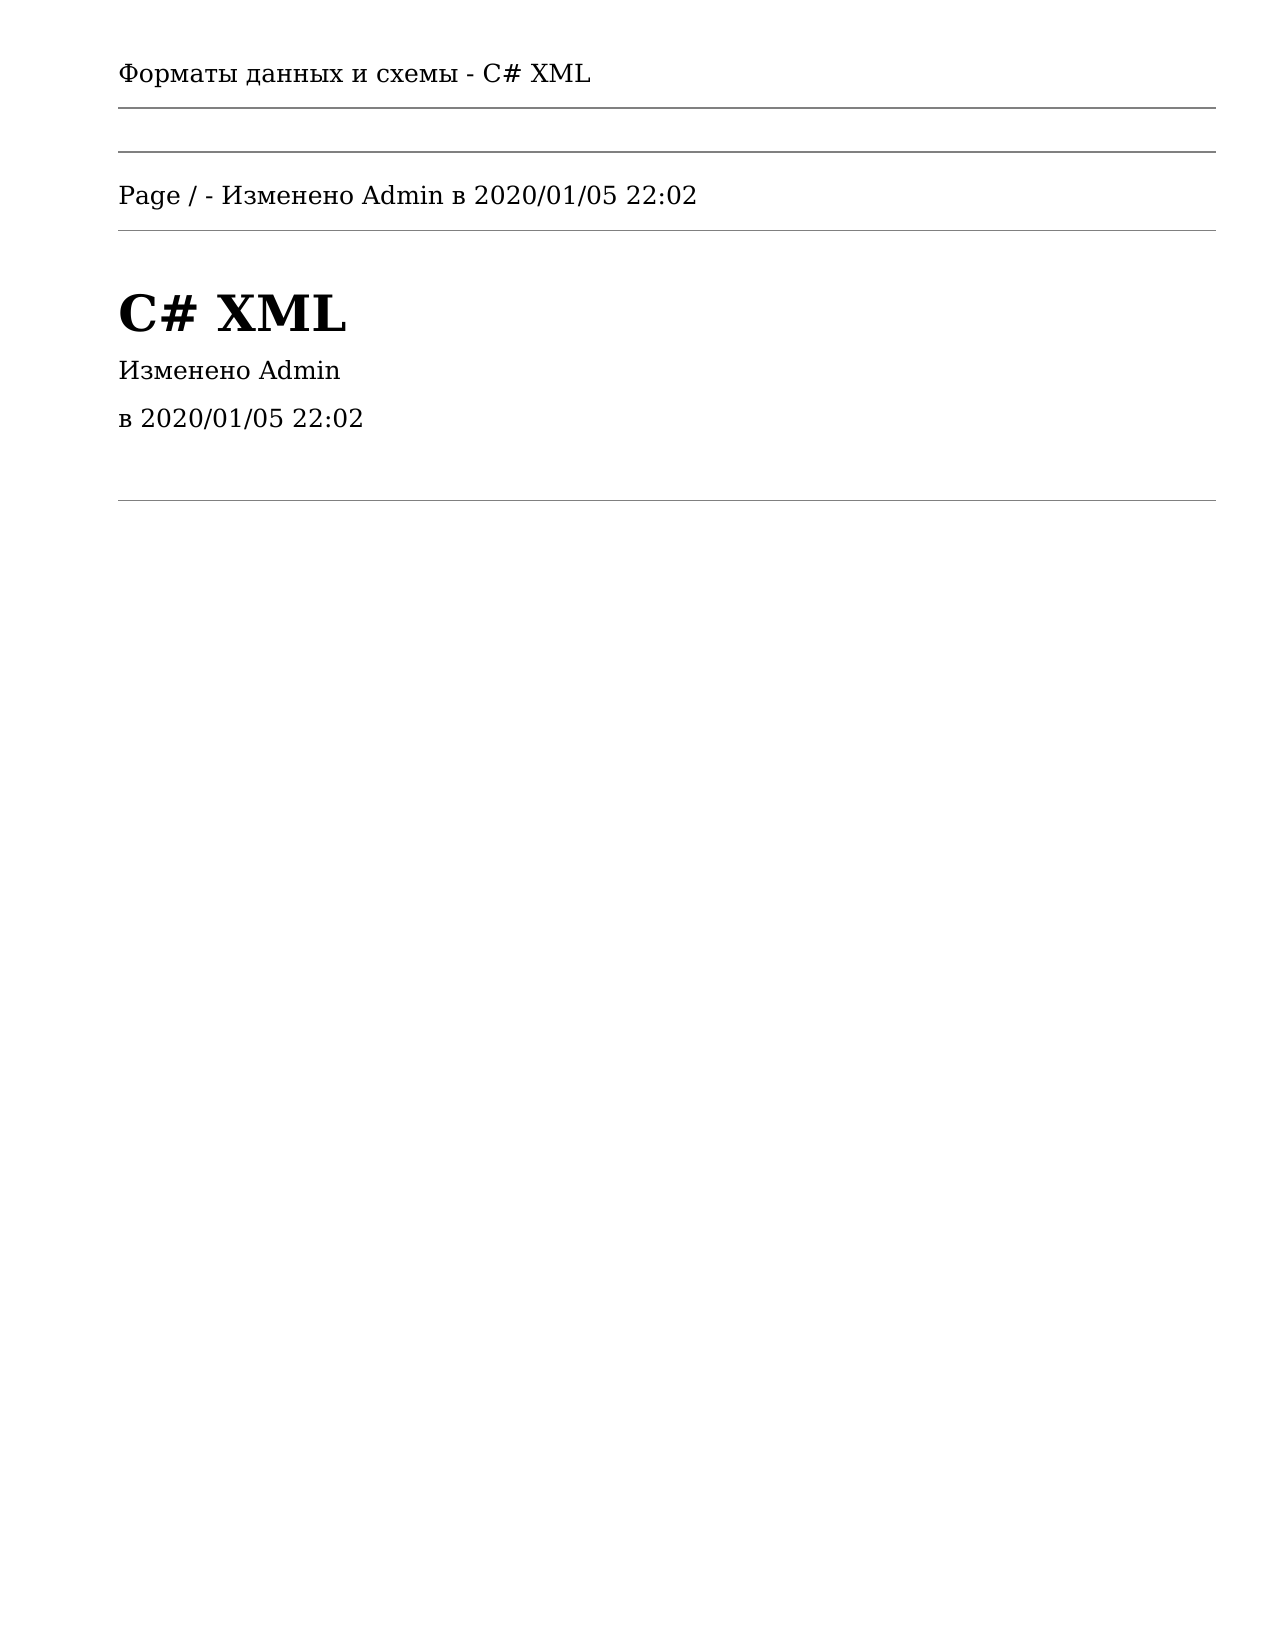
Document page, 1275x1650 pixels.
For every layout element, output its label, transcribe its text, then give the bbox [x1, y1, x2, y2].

text Page / - Изменено Admin в 2020/01/05 22:02 [118, 182, 1216, 211]
text Форматы данных и схемы - C# XML [118, 59, 1216, 88]
text Изменено Admin [118, 356, 1216, 385]
subtitle C# XML [118, 284, 1216, 343]
text в 2020/01/05 22:02 [118, 404, 1216, 433]
